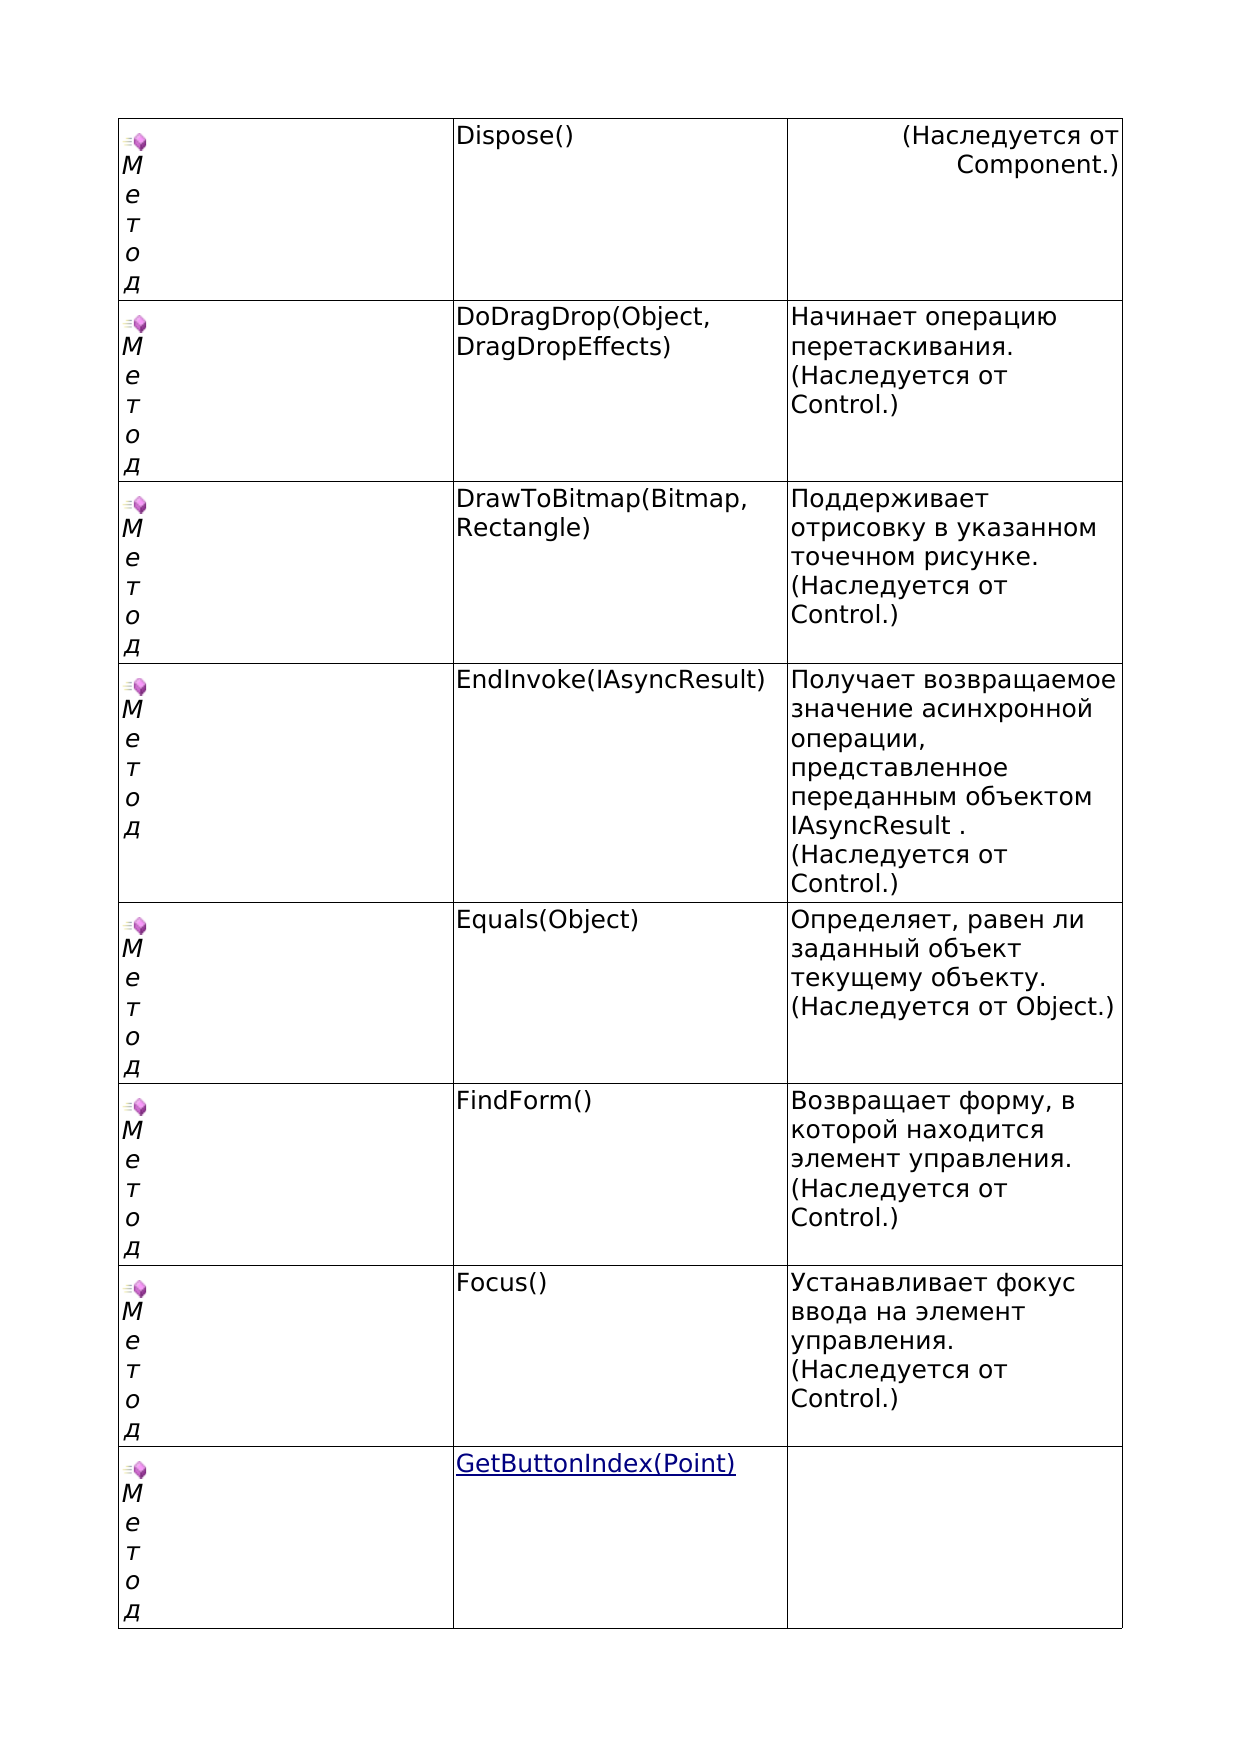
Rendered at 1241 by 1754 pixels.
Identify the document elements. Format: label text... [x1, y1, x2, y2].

picture [121, 678, 147, 696]
table_cell [119, 1266, 453, 1446]
table_cell [119, 1084, 453, 1265]
picture [121, 496, 147, 514]
table_cell [119, 664, 453, 902]
table_cell Focus() [454, 1266, 787, 1446]
table_cell [119, 482, 453, 662]
table_cell (Наследуется от Component.) [788, 119, 1122, 299]
table_cell [119, 119, 453, 299]
table_cell Определяет, равен ли заданный объект текущему объекту. (Наследуется от Object.) [788, 903, 1122, 1083]
table_cell Поддерживает отрисовку в указанном точечном рисунке. (Наследуется от Control.) [788, 482, 1122, 662]
table_cell Dispose() [454, 119, 787, 299]
table_cell [119, 301, 453, 481]
picture [121, 917, 147, 935]
picture [121, 315, 147, 333]
table_cell DoDragDrop(Object, DragDropEffects) [454, 301, 787, 481]
table_cell GetButtonIndex(Point) [454, 1447, 787, 1628]
picture [121, 133, 147, 151]
table_cell Получает возвращаемое значение асинхронной операции, представленное переданным объектом IAsyncResult . (Наследуется от Control.) [788, 664, 1122, 902]
table_cell EndInvoke(IAsyncResult) [454, 664, 787, 902]
table_cell [119, 1447, 453, 1628]
table_cell Equals(Object) [454, 903, 787, 1083]
table_cell Возвращает форму, в которой находится элемент управления. (Наследуется от Control.) [788, 1084, 1122, 1265]
table_cell [119, 903, 453, 1083]
picture [121, 1461, 147, 1479]
table_cell Устанавливает фокус ввода на элемент управления. (Наследуется от Control.) [788, 1266, 1122, 1446]
table_cell [788, 1447, 1122, 1628]
table_cell DrawToBitmap(Bitmap, Rectangle) [454, 482, 787, 662]
table_cell Начинает операцию перетаскивания. (Наследуется от Control.) [788, 301, 1122, 481]
picture [121, 1280, 147, 1298]
picture [121, 1098, 147, 1116]
table_cell FindForm() [454, 1084, 787, 1265]
